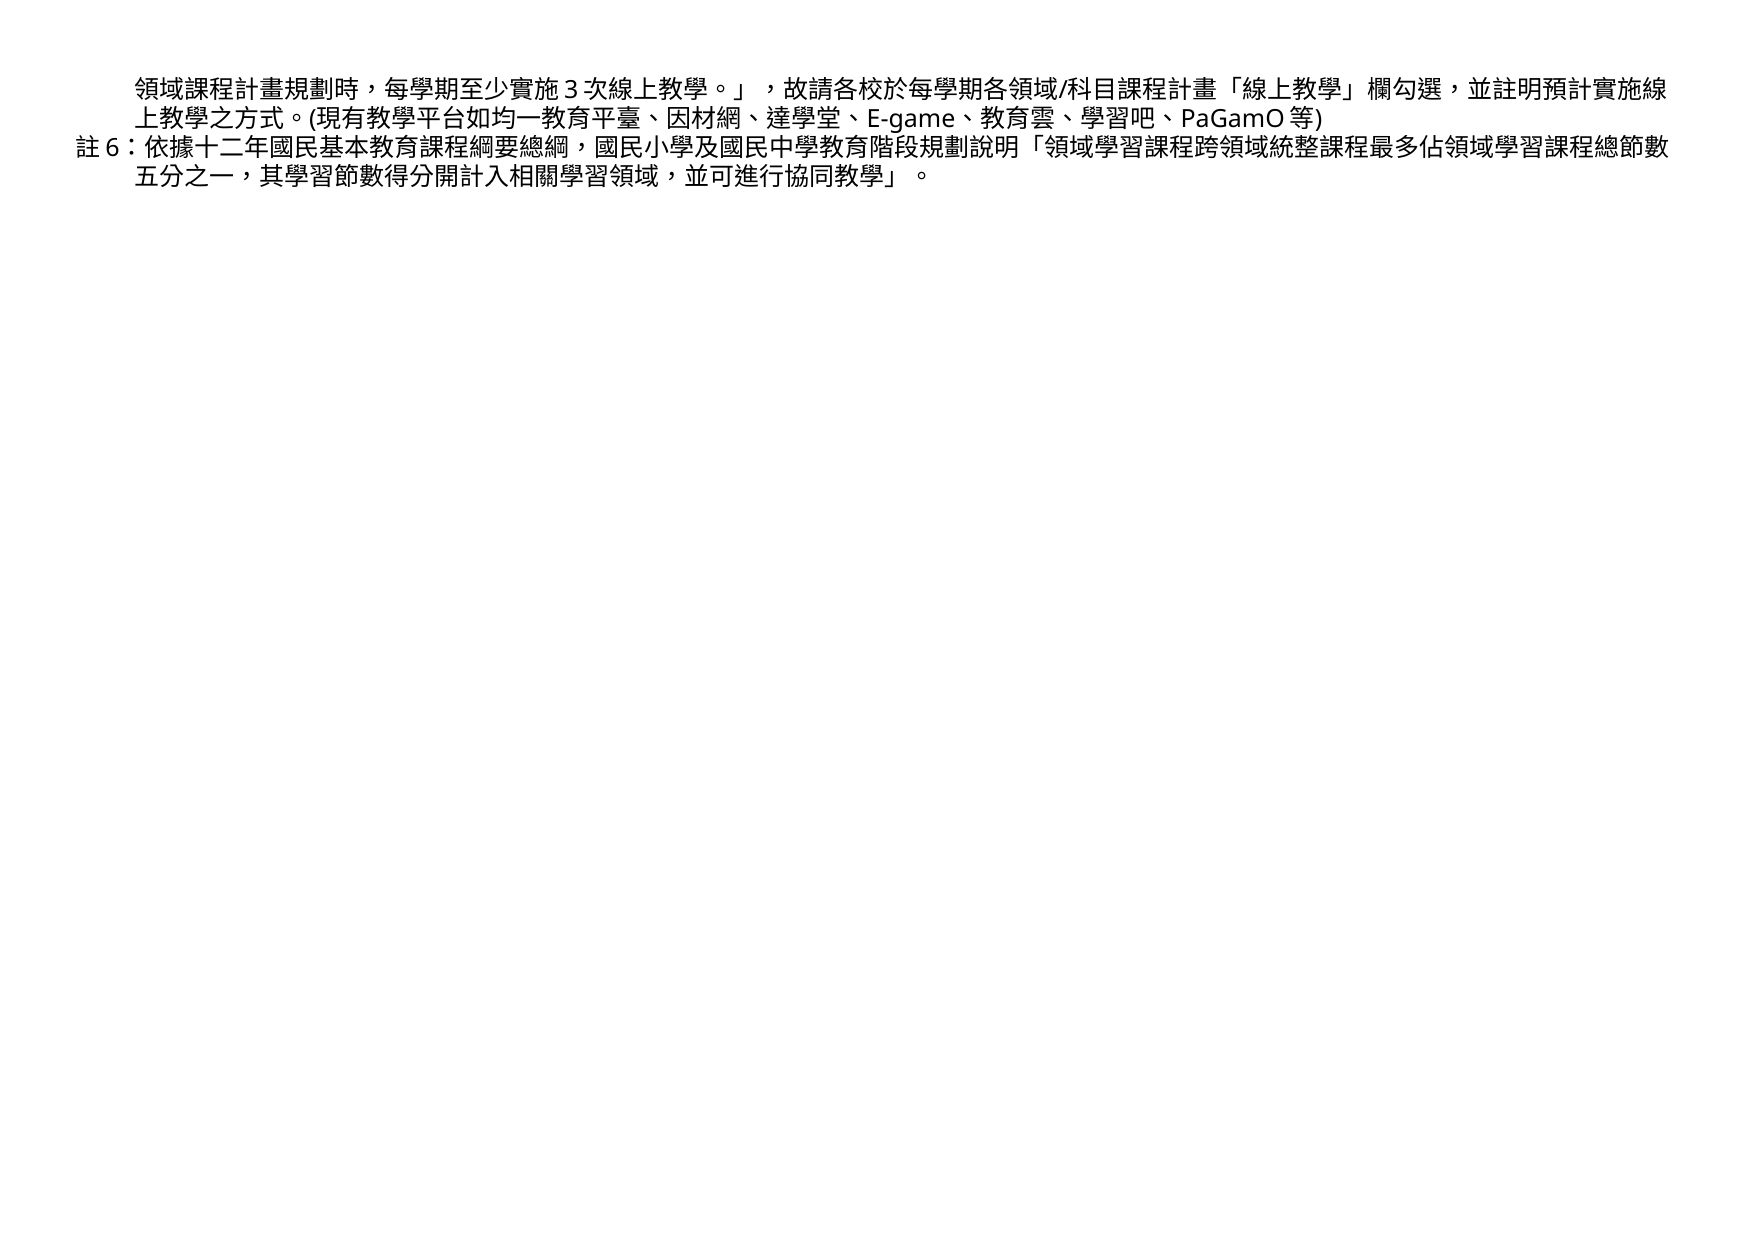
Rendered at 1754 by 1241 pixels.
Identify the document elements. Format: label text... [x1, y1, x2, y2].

text 註6：依據十二年國民基本教育課程綱要總綱，國民小學及國民中學教育階段規劃說明「領域學習課程跨領域統整課程最多佔領域學習課程總節數五分之一，其學習節數得分開計入相關學習領域，並可進行協同教學」。 [75, 133, 1679, 192]
text 領域課程計畫規劃時，每學期至少實施3次線上教學。」，故請各校於每學期各領域/科目課程計畫「線上教學」欄勾選，並註明預計實施線上教學之方式。(現有教學平台如均一教育平臺、因材網、達學堂、E-game、教育雲、學習吧、PaGamO等) [75, 75, 1679, 133]
